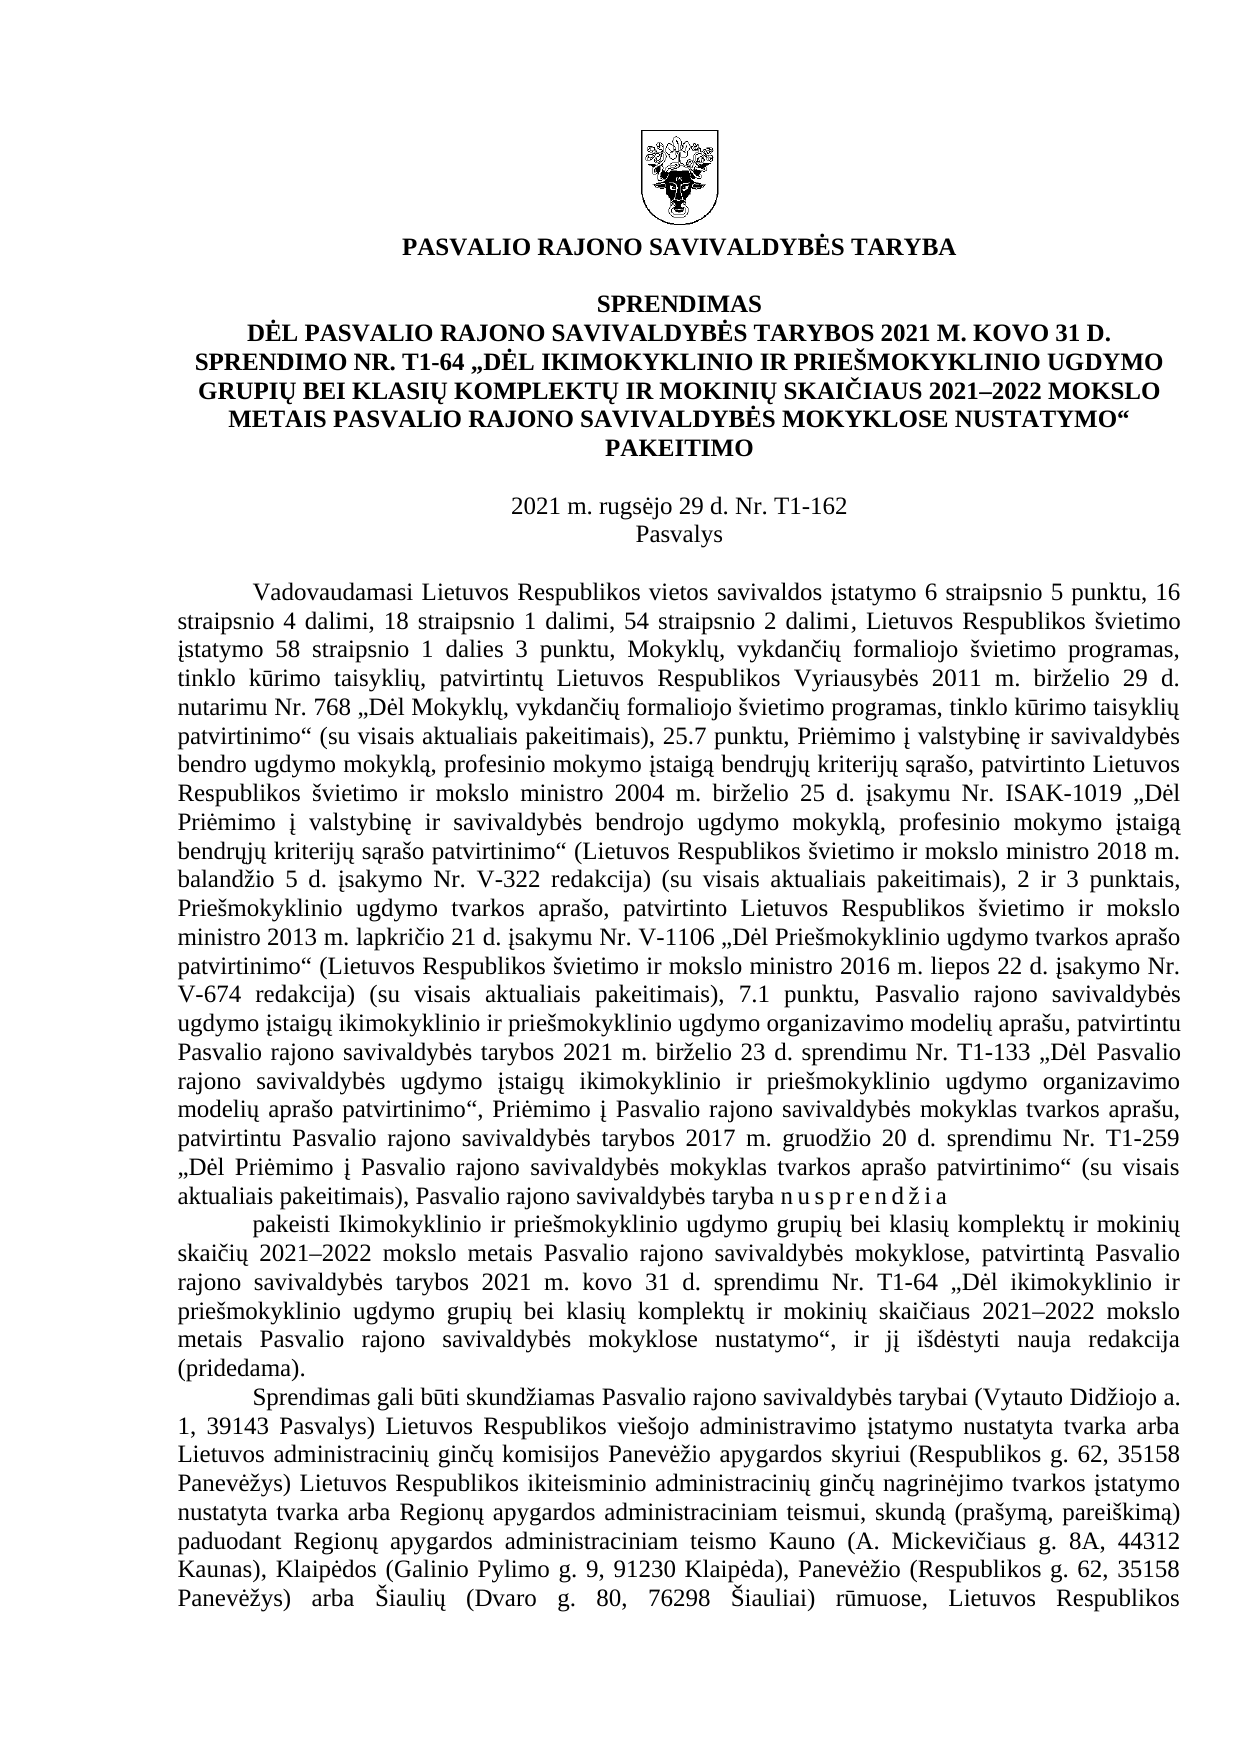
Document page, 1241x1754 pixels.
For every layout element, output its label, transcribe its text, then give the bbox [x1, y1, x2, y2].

text Pasvalys [177, 519, 1181, 548]
text DĖL PASVALIO RAJONO SAVIVALDYBĖS TARYBOS 2021 M. KOVO 31 D. Sprendimo Nr. T1-64 „Dėl IKIMOKYKLINIO IR PRIEŠMOKYKLINIO UGDYMO GRUPIŲ BEI KLASIŲ KOMPLEKTŲ IR MOKINIŲ SKAIČIAUS 2021–2022 MOKSLO METAIS PASVALIO RAJONO SAVIVALDYBĖS MOKYKLOSE NUSTATYMO“ PAKEITIMO [177, 318, 1181, 462]
text pakeisti Ikimokyklinio ir priešmokyklinio ugdymo grupių bei klasių komplektų ir mokinių skaičių 2021–2022 mokslo metais Pasvalio rajono savivaldybės mokyklose, patvirtintą Pasvalio rajono savivaldybės tarybos 2021 m. kovo 31 d. sprendimu Nr. T1-64 „Dėl ikimokyklinio ir priešmokyklinio ugdymo grupių bei klasių komplektų ir mokinių skaičiaus 2021–2022 mokslo metais Pasvalio rajono savivaldybės mokyklose nustatymo“, ir jį išdėstyti nauja redakcija (pridedama). [177, 1209, 1181, 1382]
text Sprendimas [177, 289, 1181, 318]
text Pasvalio rajono savivaldybės taryba [177, 232, 1181, 261]
text Sprendimas gali būti skundžiamas Pasvalio rajono savivaldybės tarybai (Vytauto Didžiojo a. 1, 39143 Pasvalys) Lietuvos Respublikos viešojo administravimo įstatymo nustatyta tvarka arba Lietuvos administracinių ginčų komisijos Panevėžio apygardos skyriui (Respublikos g. 62, 35158 Panevėžys) Lietuvos Respublikos ikiteisminio administracinių ginčų nagrinėjimo tvarkos įstatymo nustatyta tvarka arba Regionų apygardos administraciniam teismui, skundą (prašymą, pareiškimą) paduodant Regionų apygardos administraciniam teismo Kauno (A. Mickevičiaus g. 8A, 44312 Kaunas), Klaipėdos (Galinio Pylimo g. 9, 91230 Klaipėda), Panevėžio (Respublikos g. 62, 35158 Panevėžys) arba Šiaulių (Dvaro g. 80, 76298 Šiauliai) rūmuose, Lietuvos Respublikos [177, 1382, 1181, 1612]
text 2021 m. rugsėjo 29 d. Nr. T1-162 [177, 491, 1181, 519]
text Vadovaudamasi Lietuvos Respublikos vietos savivaldos įstatymo 6 straipsnio 5 punktu, 16 straipsnio 4 dalimi, 18 straipsnio 1 dalimi, 54 straipsnio 2 dalimi, Lietuvos Respublikos švietimo įstatymo 58 straipsnio 1 dalies 3 punktu, Mokyklų, vykdančių formaliojo švietimo programas, tinklo kūrimo taisyklių, patvirtintų Lietuvos Respublikos Vyriausybės 2011 m. birželio 29 d. nutarimu Nr. 768 „Dėl Mokyklų, vykdančių formaliojo švietimo programas, tinklo kūrimo taisyklių patvirtinimo“ (su visais aktualiais pakeitimais), 25.7 punktu, Priėmimo į valstybinę ir savivaldybės bendro ugdymo mokyklą, profesinio mokymo įstaigą bendrųjų kriterijų sąrašo, patvirtinto Lietuvos Respublikos švietimo ir mokslo ministro 2004 m. birželio 25 d. įsakymu Nr. ISAK-1019 „Dėl Priėmimo į valstybinę ir savivaldybės bendrojo ugdymo mokyklą, profesinio mokymo įstaigą bendrųjų kriterijų sąrašo patvirtinimo“ (Lietuvos Respublikos švietimo ir mokslo ministro 2018 m. balandžio 5 d. įsakymo Nr. V-322 redakcija) (su visais aktualiais pakeitimais), 2 ir 3 punktais, Priešmokyklinio ugdymo tvarkos aprašo, patvirtinto Lietuvos Respublikos švietimo ir mokslo ministro 2013 m. lapkričio 21 d. įsakymu Nr. V-1106 „Dėl Priešmokyklinio ugdymo tvarkos aprašo patvirtinimo“ (Lietuvos Respublikos švietimo ir mokslo ministro 2016 m. liepos 22 d. įsakymo Nr. V-674 redakcija) (su visais aktualiais pakeitimais), 7.1 punktu, Pasvalio rajono savivaldybės ugdymo įstaigų ikimokyklinio ir priešmokyklinio ugdymo organizavimo modelių aprašu, patvirtintu Pasvalio rajono savivaldybės tarybos 2021 m. birželio 23 d. sprendimu Nr. T1-133 „Dėl Pasvalio rajono savivaldybės ugdymo įstaigų ikimokyklinio ir priešmokyklinio ugdymo organizavimo modelių aprašo patvirtinimo“, Priėmimo į Pasvalio rajono savivaldybės mokyklas tvarkos aprašu, patvirtintu Pasvalio rajono savivaldybės tarybos 2017 m. gruodžio 20 d. sprendimu Nr. T1-259 „Dėl Priėmimo į Pasvalio rajono savivaldybės mokyklas tvarkos aprašo patvirtinimo“ (su visais aktualiais pakeitimais), Pasvalio rajono savivaldybės taryba nusprendžia [177, 577, 1181, 1209]
